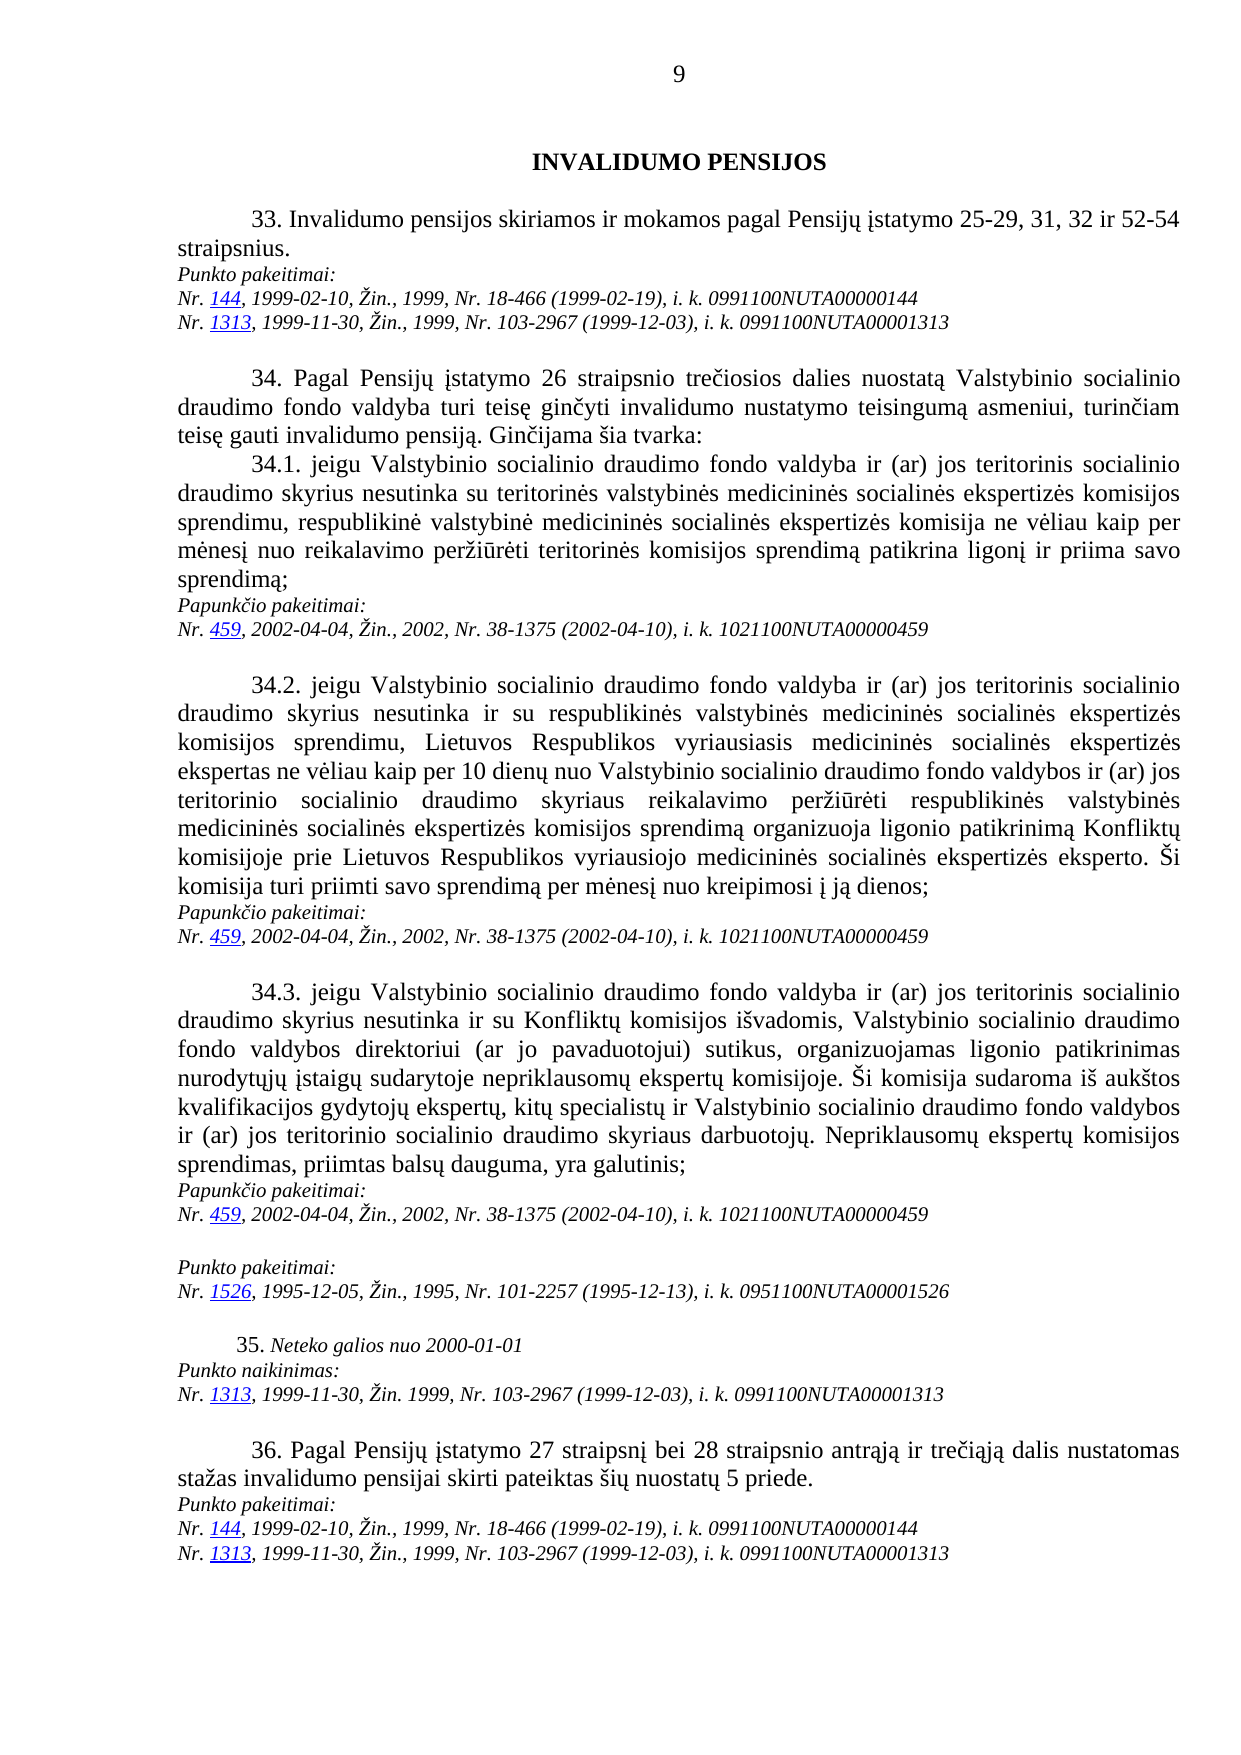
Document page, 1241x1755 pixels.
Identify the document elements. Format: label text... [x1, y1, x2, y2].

text Papunkčio pakeitimai: [177, 593, 1181, 617]
text 33. Invalidumo pensijos skiriamos ir mokamos pagal Pensijų įstatymo 25-29, 31, 32 ir 52-54 straipsnius. [177, 204, 1181, 262]
text Nr. 1313, 1999-11-30, Žin. 1999, Nr. 103-2967 (1999-12-03), i. k. 0991100NUTA00001313 [177, 1382, 1181, 1406]
text Papunkčio pakeitimai: [177, 900, 1181, 924]
text Nr. 459, 2002-04-04, Žin., 2002, Nr. 38-1375 (2002-04-10), i. k. 1021100NUTA00000459 [177, 1202, 1181, 1226]
text Punkto pakeitimai: [177, 1492, 1181, 1516]
text Nr. 1526, 1995-12-05, Žin., 1995, Nr. 101-2257 (1995-12-13), i. k. 0951100NUTA00001526 [177, 1279, 1181, 1303]
text Papunkčio pakeitimai: [177, 1178, 1181, 1202]
text Nr. 144, 1999-02-10, Žin., 1999, Nr. 18-466 (1999-02-19), i. k. 0991100NUTA00000144 [177, 286, 1181, 310]
text INVALIDUMO PENSIJOS [177, 147, 1181, 176]
text 36. Pagal Pensijų įstatymo 27 straipsnį bei 28 straipsnio antrąją ir trečiąją dalis nustatomas stažas invalidumo pensijai skirti pateiktas šių nuostatų 5 priede. [177, 1435, 1181, 1492]
text Punkto pakeitimai: [177, 1255, 1181, 1279]
text Punkto naikinimas: [177, 1358, 1181, 1382]
text 34.2. jeigu Valstybinio socialinio draudimo fondo valdyba ir (ar) jos teritorinis socialinio draudimo skyrius nesutinka ir su respublikinės valstybinės medicininės socialinės ekspertizės komisijos sprendimu, Lietuvos Respublikos vyriausiasis medicininės socialinės ekspertizės ekspertas ne vėliau kaip per 10 dienų nuo Valstybinio socialinio draudimo fondo valdybos ir (ar) jos teritorinio socialinio draudimo skyriaus reikalavimo peržiūrėti respublikinės valstybinės medicininės socialinės ekspertizės komisijos sprendimą organizuoja ligonio patikrinimą Konfliktų komisijoje prie Lietuvos Respublikos vyriausiojo medicininės socialinės ekspertizės eksperto. Ši komisija turi priimti savo sprendimą per mėnesį nuo kreipimosi į ją dienos; [177, 670, 1181, 900]
text Nr. 459, 2002-04-04, Žin., 2002, Nr. 38-1375 (2002-04-10), i. k. 1021100NUTA00000459 [177, 617, 1181, 641]
text Nr. 459, 2002-04-04, Žin., 2002, Nr. 38-1375 (2002-04-10), i. k. 1021100NUTA00000459 [177, 924, 1181, 948]
text Nr. 1313, 1999-11-30, Žin., 1999, Nr. 103-2967 (1999-12-03), i. k. 0991100NUTA00001313 [177, 310, 1181, 334]
text 34.1. jeigu Valstybinio socialinio draudimo fondo valdyba ir (ar) jos teritorinis socialinio draudimo skyrius nesutinka su teritorinės valstybinės medicininės socialinės ekspertizės komisijos sprendimu, respublikinė valstybinė medicininės socialinės ekspertizės komisija ne vėliau kaip per mėnesį nuo reikalavimo peržiūrėti teritorinės komisijos sprendimą patikrina ligonį ir priima savo sprendimą; [177, 449, 1181, 593]
text Nr. 144, 1999-02-10, Žin., 1999, Nr. 18-466 (1999-02-19), i. k. 0991100NUTA00000144 [177, 1516, 1181, 1540]
text 34. Pagal Pensijų įstatymo 26 straipsnio trečiosios dalies nuostatą Valstybinio socialinio draudimo fondo valdyba turi teisę ginčyti invalidumo nustatymo teisingumą asmeniui, turinčiam teisę gauti invalidumo pensiją. Ginčijama šia tvarka: [177, 363, 1181, 449]
text 34.3. jeigu Valstybinio socialinio draudimo fondo valdyba ir (ar) jos teritorinis socialinio draudimo skyrius nesutinka ir su Konfliktų komisijos išvadomis, Valstybinio socialinio draudimo fondo valdybos direktoriui (ar jo pavaduotojui) sutikus, organizuojamas ligonio patikrinimas nurodytųjų įstaigų sudarytoje nepriklausomų ekspertų komisijoje. Ši komisija sudaroma iš aukštos kvalifikacijos gydytojų ekspertų, kitų specialistų ir Valstybinio socialinio draudimo fondo valdybos ir (ar) jos teritorinio socialinio draudimo skyriaus darbuotojų. Nepriklausomų ekspertų komisijos sprendimas, priimtas balsų dauguma, yra galutinis; [177, 977, 1181, 1178]
text Punkto pakeitimai: [177, 262, 1181, 286]
text 35. Neteko galios nuo 2000-01-01 [177, 1332, 1181, 1358]
text Nr. 1313, 1999-11-30, Žin., 1999, Nr. 103-2967 (1999-12-03), i. k. 0991100NUTA00001313 [177, 1540, 1181, 1564]
